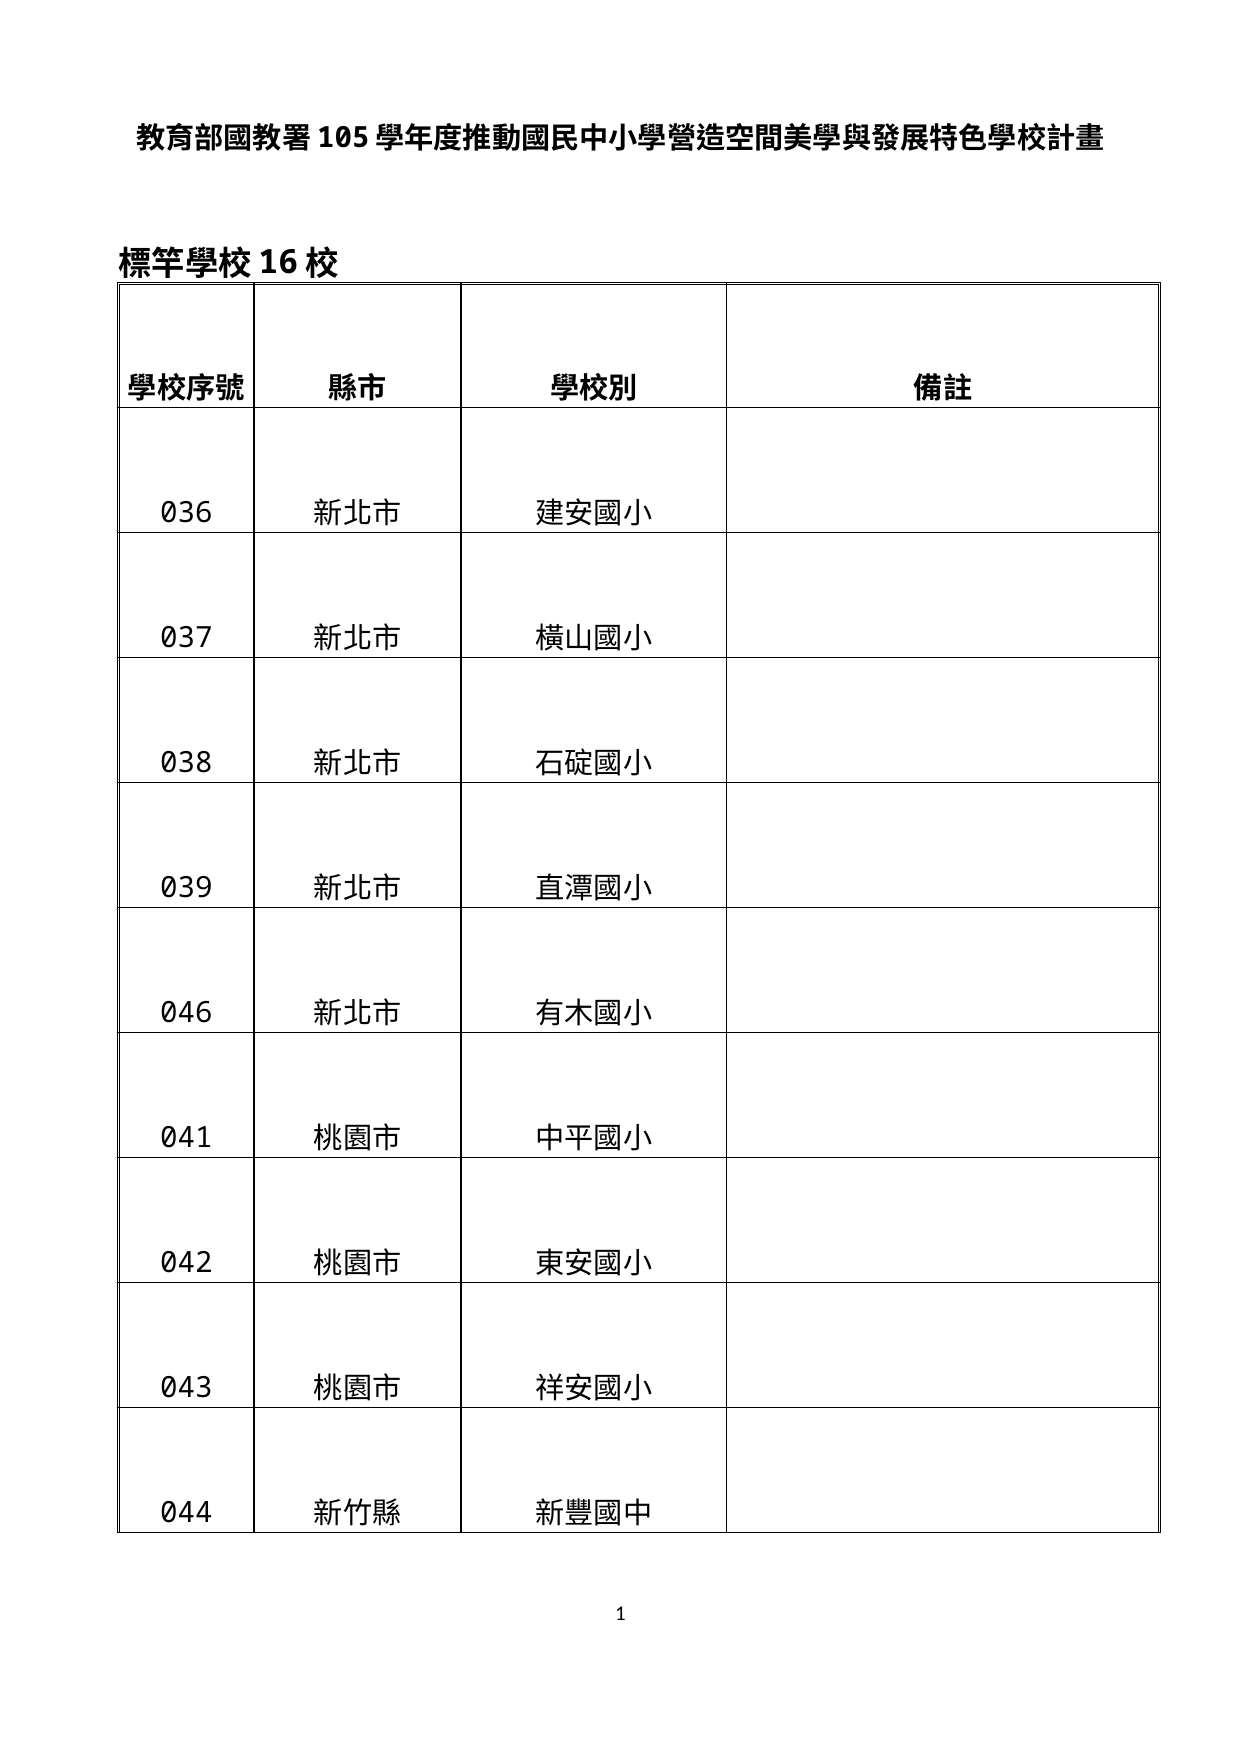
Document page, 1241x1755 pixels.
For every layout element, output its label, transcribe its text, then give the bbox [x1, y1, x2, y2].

table_cell 037 [120, 533, 253, 657]
table_header 學校別 [462, 285, 726, 407]
table_cell 新豐國中 [462, 1408, 726, 1532]
table_cell 043 [120, 1283, 253, 1407]
table_cell 038 [120, 658, 253, 782]
table_header 學校序號 [120, 285, 253, 407]
table_cell 桃園市 [255, 1283, 460, 1407]
table_cell 有木國小 [462, 908, 726, 1032]
table_cell 039 [120, 783, 253, 907]
table_cell 中平國小 [462, 1033, 726, 1157]
text 標竿學校16校 [118, 219, 1122, 282]
table_cell 桃園市 [255, 1158, 460, 1282]
table_cell [727, 1408, 1158, 1532]
table_cell [727, 1283, 1158, 1407]
text 教育部國教署105學年度推動國民中小學營造空間美學與發展特色學校計畫 [118, 94, 1122, 157]
table_cell 橫山國小 [462, 533, 726, 657]
table_cell [727, 783, 1158, 907]
table_cell 036 [120, 408, 253, 532]
table_cell 新竹縣 [255, 1408, 460, 1532]
table_cell 直潭國小 [462, 783, 726, 907]
table_cell 東安國小 [462, 1158, 726, 1282]
table_cell 新北市 [255, 408, 460, 532]
table_cell 祥安國小 [462, 1283, 726, 1407]
table_cell 新北市 [255, 783, 460, 907]
table_cell 石碇國小 [462, 658, 726, 782]
table_cell [727, 908, 1158, 1032]
table_cell 044 [120, 1408, 253, 1532]
table_cell 新北市 [255, 533, 460, 657]
table_header 備註 [727, 285, 1158, 407]
table_cell 新北市 [255, 658, 460, 782]
table_cell 桃園市 [255, 1033, 460, 1157]
table_cell 新北市 [255, 908, 460, 1032]
table_cell 041 [120, 1033, 253, 1157]
table_cell [727, 533, 1158, 657]
table_cell 建安國小 [462, 408, 726, 532]
table_header 縣市 [255, 285, 460, 407]
table_cell 046 [120, 908, 253, 1032]
table_cell 042 [120, 1158, 253, 1282]
table_cell [727, 408, 1158, 532]
table_cell [727, 658, 1158, 782]
table_cell [727, 1033, 1158, 1157]
table_cell [727, 1158, 1158, 1282]
